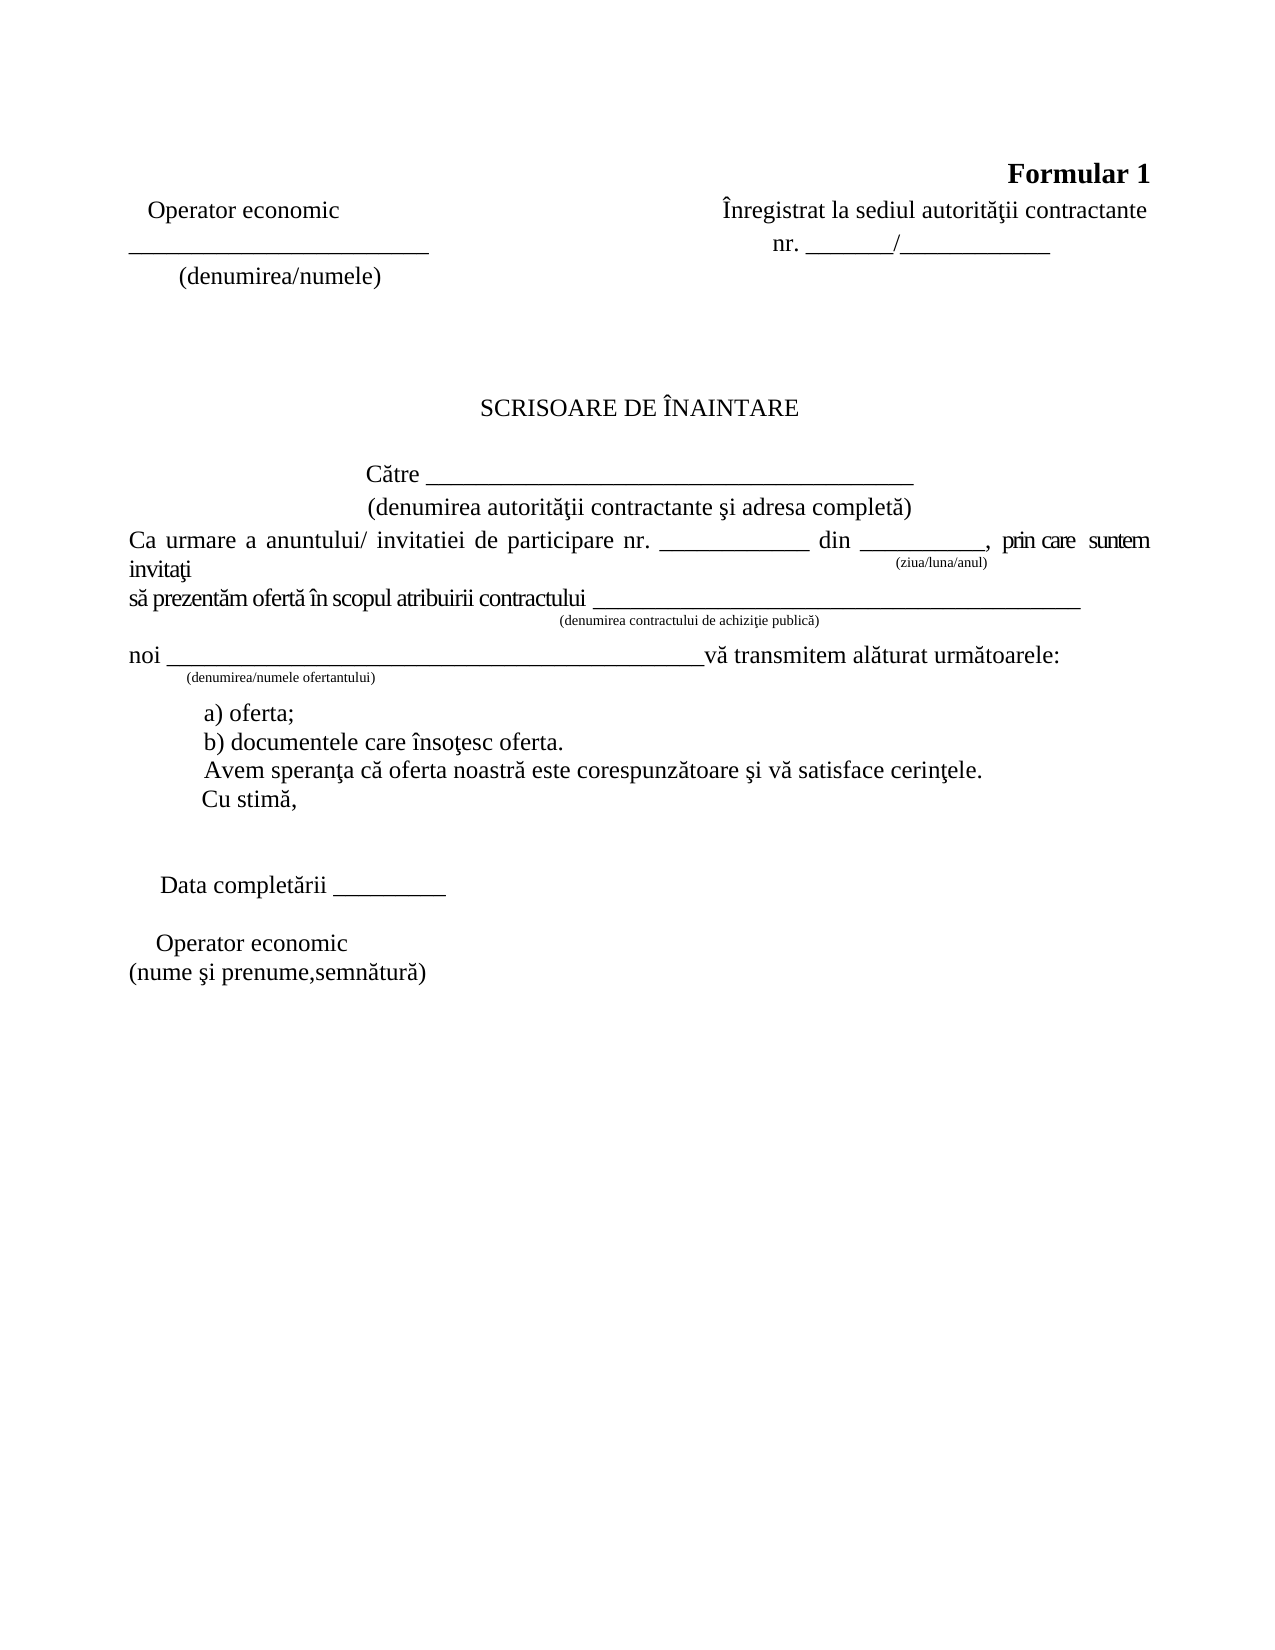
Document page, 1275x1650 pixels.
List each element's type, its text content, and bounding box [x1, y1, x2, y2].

text Ca urmare a anuntului/ invitatiei de participare nr. ____________ din __________, prin care suntem invitaţi (ziua/luna/anul) [128, 525, 1151, 583]
text b) documentele care însoţesc oferta. [128, 727, 1151, 755]
text Operator economic Înregistrat la sediul autorităţii contractante [128, 195, 1151, 224]
text Data completării _________ [128, 870, 1151, 899]
text Formular 1 [128, 157, 1151, 190]
text a) oferta; [128, 698, 1151, 727]
subtitle SCRISOARE DE ÎNAINTARE [128, 393, 1151, 422]
text ________________________ nr. _______/____________ [128, 228, 1151, 257]
text noi ___________________________________________vă transmitem alăturat următoarele: [128, 640, 1151, 669]
text Cu stimă, [128, 784, 1151, 813]
text (denumirea contractului de achiziţie publică) [128, 612, 1151, 640]
text să prezentăm ofertă în scopul atribuirii contractului _______________________________________ [128, 583, 1151, 612]
text (denumirea/numele ofertantului) [128, 669, 1151, 698]
text Operator economic [118, 928, 1151, 957]
text (nume şi prenume,semnătură) [128, 957, 1151, 985]
text (denumirea autorităţii contractante şi adresa completă) [128, 492, 1151, 521]
text Către _______________________________________ [128, 459, 1151, 488]
text (denumirea/numele) [128, 261, 1151, 290]
text Avem speranţa că oferta noastră este corespunzătoare şi vă satisface cerinţele. [128, 755, 1151, 784]
